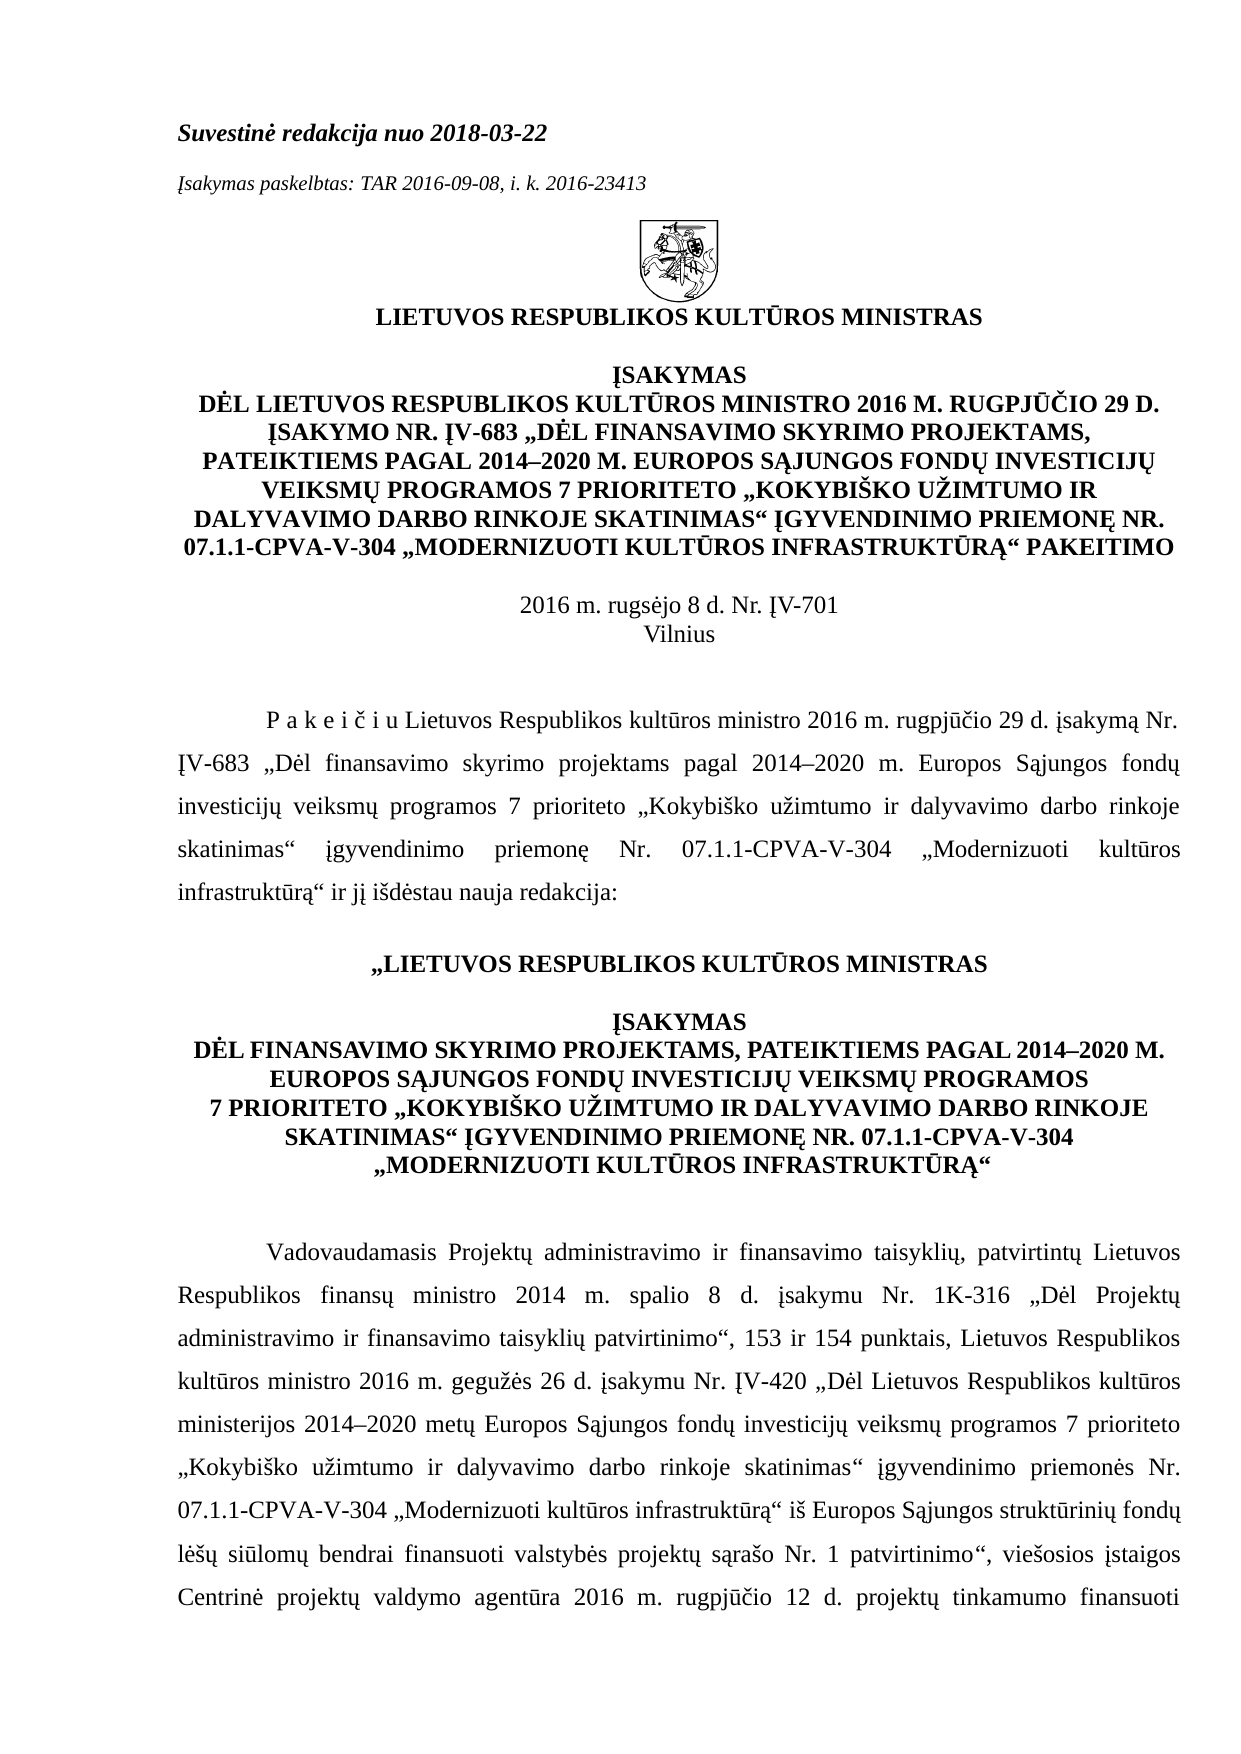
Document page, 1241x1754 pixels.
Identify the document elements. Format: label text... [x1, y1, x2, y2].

text Vilnius [177, 619, 1181, 647]
text „LIETUVOS RESPUBLIKOS KULTŪROS MINISTRAS [177, 949, 1181, 978]
text Vadovaudamasis Projektų administravimo ir finansavimo taisyklių, patvirtintų Lietuvos Respublikos finansų ministro 2014 m. spalio 8 d. įsakymu Nr. 1K-316 „Dėl Projektų administravimo ir finansavimo taisyklių patvirtinimo“, 153 ir 154 punktais, Lietuvos Respublikos kultūros ministro 2016 m. gegužės 26 d. įsakymu Nr. ĮV-420 „Dėl Lietuvos Respublikos kultūros ministerijos 2014–2020 metų Europos Sąjungos fondų investicijų veiksmų programos 7 prioriteto „Kokybiško užimtumo ir dalyvavimo darbo rinkoje skatinimas“ įgyvendinimo priemonės Nr. 07.1.1-CPVA-V-304 „Modernizuoti kultūros infrastruktūrą“ iš Europos Sąjungos struktūrinių fondų lėšų siūlomų bendrai finansuoti valstybės projektų sąrašo Nr. 1 patvirtinimo“, viešosios įstaigos Centrinė projektų valdymo agentūra 2016 m. rugpjūčio 12 d. projektų tinkamumo finansuoti [177, 1237, 1181, 1611]
text ĮSAKYMAS [177, 1007, 1181, 1036]
text ĮSAKYMAS [177, 360, 1181, 389]
text DĖL FINANSAVIMO SKYRIMO PROJEKTAMS, PATEIKTIEMS PAGAL 2014–2020 M. EUROPOS SĄJUNGOS FONDŲ INVESTICIJŲ VEIKSMŲ PROGRAMOS [177, 1036, 1181, 1093]
text „MODERNIZUOTI KULTŪROS INFRASTRUKTŪRĄ“ [177, 1151, 1181, 1179]
text LIETUVOS RESPUBLIKOS KULTŪROS MINISTRAS [177, 302, 1181, 331]
text DALYVAVIMO DARBO RINKOJE SKATINIMAS“ ĮGYVENDINIMO PRIEMONĘ NR. 07.1.1-CPVA-V-304 „MODERNIZUOTI KULTŪROS INFRASTRUKTŪRĄ“ PAKEITIMO [177, 504, 1181, 561]
text Suvestinė redakcija nuo 2018-03-22 [177, 118, 1181, 147]
text P a k e i č i u Lietuvos Respublikos kultūros ministro 2016 m. rugpjūčio 29 d. įsakymą Nr. ĮV-683 „Dėl finansavimo skyrimo projektams pagal 2014–2020 m. Europos Sąjungos fondų investicijų veiksmų programos 7 prioriteto „Kokybiško užimtumo ir dalyvavimo darbo rinkoje skatinimas“ įgyvendinimo priemonę Nr. 07.1.1-CPVA-V-304 „Modernizuoti kultūros infrastruktūrą“ ir jį išdėstau nauja redakcija: [177, 705, 1181, 906]
text Įsakymas paskelbtas: TAR 2016-09-08, i. k. 2016-23413 [177, 171, 1181, 195]
text 7 PRIORITETO „KOKYBIŠKO UŽIMTUMO IR DALYVAVIMO DARBO RINKOJE SKATINIMAS“ ĮGYVENDINIMO PRIEMONĘ NR. 07.1.1-CPVA-V-304 [177, 1093, 1181, 1151]
text 2016 m. rugsėjo 8 d. Nr. ĮV-701 [177, 590, 1181, 619]
text DĖL LIETUVOS RESPUBLIKOS KULTŪROS MINISTRO 2016 M. RUGPJŪČIO 29 D. ĮSAKYMO NR. ĮV-683 „DĖL FINANSAVIMO SKYRIMO PROJEKTAMS, PATEIKTIEMS PAGAL 2014–2020 M. EUROPOS SĄJUNGOS FONDŲ INVESTICIJŲ VEIKSMŲ PROGRAMOS 7 PRIORITETO „KOKYBIŠKO UŽIMTUMO IR [177, 389, 1181, 504]
